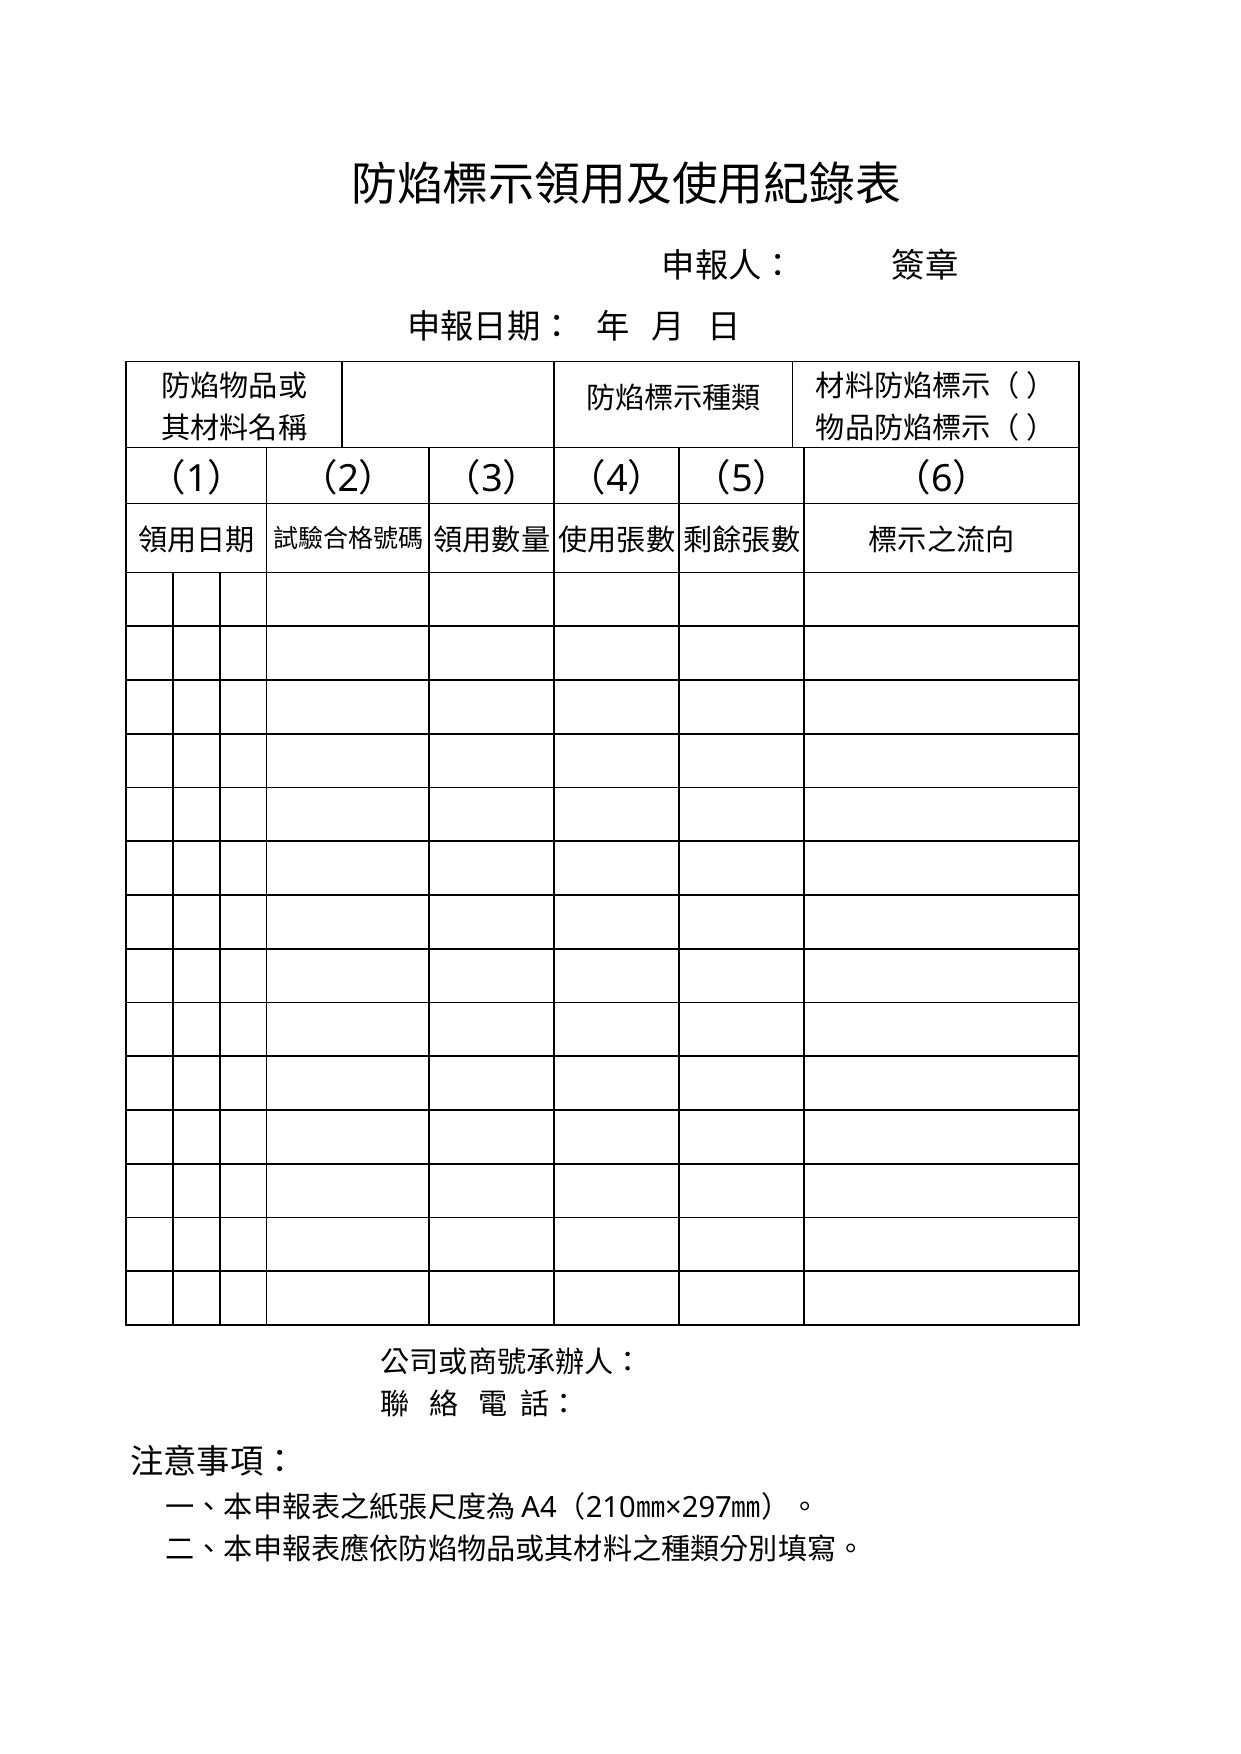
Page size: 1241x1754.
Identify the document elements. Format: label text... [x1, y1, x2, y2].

table_cell [221, 788, 266, 840]
table_cell [680, 1272, 803, 1324]
table_cell [127, 1272, 172, 1324]
text 二、本申報表應依防焰物品或其材料之種類分別填寫。 [165, 1526, 1122, 1568]
table_cell [127, 950, 172, 1002]
table_cell 領用數量 [430, 504, 553, 572]
table_cell [267, 573, 428, 625]
table_cell 試驗合格號碼 [267, 504, 428, 572]
table_cell [430, 842, 553, 894]
table_cell [805, 1111, 1078, 1163]
table_cell [267, 1218, 428, 1270]
table_cell [267, 1165, 428, 1217]
table_cell [555, 1111, 678, 1163]
table_cell （1） [127, 448, 266, 503]
table_cell [174, 1218, 219, 1270]
table_header 防焰標示種類 [555, 362, 792, 447]
table_cell （5） [680, 448, 803, 503]
table_cell [680, 627, 803, 679]
table_cell [174, 896, 219, 948]
table_cell [127, 573, 172, 625]
table_header 材料防焰標示（ ） 物品防焰標示（ ） [793, 362, 1078, 447]
table_cell [555, 788, 678, 840]
table_cell [267, 1057, 428, 1109]
text 注意事項： [130, 1435, 1122, 1483]
table_cell 標示之流向 [805, 504, 1078, 572]
table_cell [221, 1057, 266, 1109]
table_cell [805, 896, 1078, 948]
text 聯 絡 電 話： [130, 1380, 1122, 1423]
table_cell [430, 681, 553, 733]
table_cell [430, 1218, 553, 1270]
table_cell [805, 627, 1078, 679]
table_cell （2） [267, 448, 428, 503]
table_header [343, 362, 553, 447]
table_cell [267, 1003, 428, 1055]
table_cell [430, 1272, 553, 1324]
table_cell [221, 735, 266, 787]
table_cell [267, 896, 428, 948]
table_cell [221, 1003, 266, 1055]
table_cell [221, 627, 266, 679]
table_cell [680, 788, 803, 840]
table_cell [430, 735, 553, 787]
table_cell [555, 1218, 678, 1270]
table_cell [267, 788, 428, 840]
table_cell [680, 1057, 803, 1109]
table_cell [174, 950, 219, 1002]
table_cell [267, 842, 428, 894]
table_cell [267, 627, 428, 679]
table_cell [267, 1111, 428, 1163]
table_cell [174, 627, 219, 679]
table_cell [267, 735, 428, 787]
table_cell [221, 1165, 266, 1217]
table_cell 剩餘張數 [680, 504, 803, 572]
table_cell [174, 842, 219, 894]
table_cell [127, 1057, 172, 1109]
table_cell [805, 788, 1078, 840]
table_cell [555, 842, 678, 894]
table_cell [174, 1111, 219, 1163]
table_cell [221, 896, 266, 948]
table_cell （3） [430, 448, 553, 503]
table_cell [680, 735, 803, 787]
table_cell [555, 681, 678, 733]
table_cell [555, 627, 678, 679]
table_cell [221, 681, 266, 733]
table_header 防焰物品或 其材料名稱 [127, 362, 341, 447]
table_cell [555, 1057, 678, 1109]
table_cell [555, 735, 678, 787]
table_cell [174, 1057, 219, 1109]
table_cell 領用日期 [127, 504, 266, 572]
table_cell [680, 681, 803, 733]
table_cell [430, 788, 553, 840]
table_cell （6） [805, 448, 1078, 503]
table_cell [127, 735, 172, 787]
table_cell [221, 1272, 266, 1324]
table_cell [680, 950, 803, 1002]
table_cell [555, 950, 678, 1002]
table_cell [127, 1165, 172, 1217]
text 防焰標示領用及使用紀錄表 [130, 148, 1122, 214]
table_cell [805, 1272, 1078, 1324]
table_cell [555, 1165, 678, 1217]
text 一、本申報表之紙張尺度為A4（210㎜×297㎜）。 [165, 1483, 1122, 1526]
table_cell [680, 1218, 803, 1270]
table_cell [805, 573, 1078, 625]
table_cell [430, 1057, 553, 1109]
table_cell [267, 1272, 428, 1324]
table_cell [127, 1218, 172, 1270]
table_cell [555, 896, 678, 948]
table_cell [680, 1111, 803, 1163]
table_cell [680, 1003, 803, 1055]
table_cell [805, 735, 1078, 787]
table_cell [680, 842, 803, 894]
table_cell [127, 842, 172, 894]
table_cell 使用張數 [555, 504, 678, 572]
table_cell [680, 1165, 803, 1217]
table_cell [221, 842, 266, 894]
table_cell [127, 788, 172, 840]
table_cell [174, 1003, 219, 1055]
table_cell [555, 573, 678, 625]
table_cell [555, 1272, 678, 1324]
table_cell [174, 1165, 219, 1217]
table_cell [221, 1218, 266, 1270]
table_cell [174, 788, 219, 840]
table_cell [267, 681, 428, 733]
table_cell [430, 627, 553, 679]
table_cell [555, 1003, 678, 1055]
table_cell [805, 950, 1078, 1002]
text 公司或商號承辦人： [130, 1338, 1122, 1380]
table_cell [127, 681, 172, 733]
table_cell [430, 1003, 553, 1055]
table_cell [680, 573, 803, 625]
table_cell [174, 573, 219, 625]
table_cell [430, 950, 553, 1002]
table_cell [221, 950, 266, 1002]
table_cell [127, 1111, 172, 1163]
table_cell [430, 1165, 553, 1217]
table_cell [174, 681, 219, 733]
table_cell [430, 1111, 553, 1163]
table_cell （4） [555, 448, 678, 503]
text 申報日期： 年 月 日 [130, 300, 1122, 348]
table_cell [221, 573, 266, 625]
table_cell [267, 950, 428, 1002]
text 申報人： 簽章 [661, 239, 1122, 287]
table_cell [127, 1003, 172, 1055]
table_cell [805, 1057, 1078, 1109]
table_cell [127, 627, 172, 679]
table_cell [221, 1111, 266, 1163]
table_cell [805, 681, 1078, 733]
table_cell [805, 842, 1078, 894]
table_cell [174, 1272, 219, 1324]
table_cell [805, 1003, 1078, 1055]
table_cell [430, 896, 553, 948]
table_cell [680, 896, 803, 948]
table_cell [430, 573, 553, 625]
table_cell [127, 896, 172, 948]
table_cell [174, 735, 219, 787]
table_cell [805, 1165, 1078, 1217]
table_cell [805, 1218, 1078, 1270]
